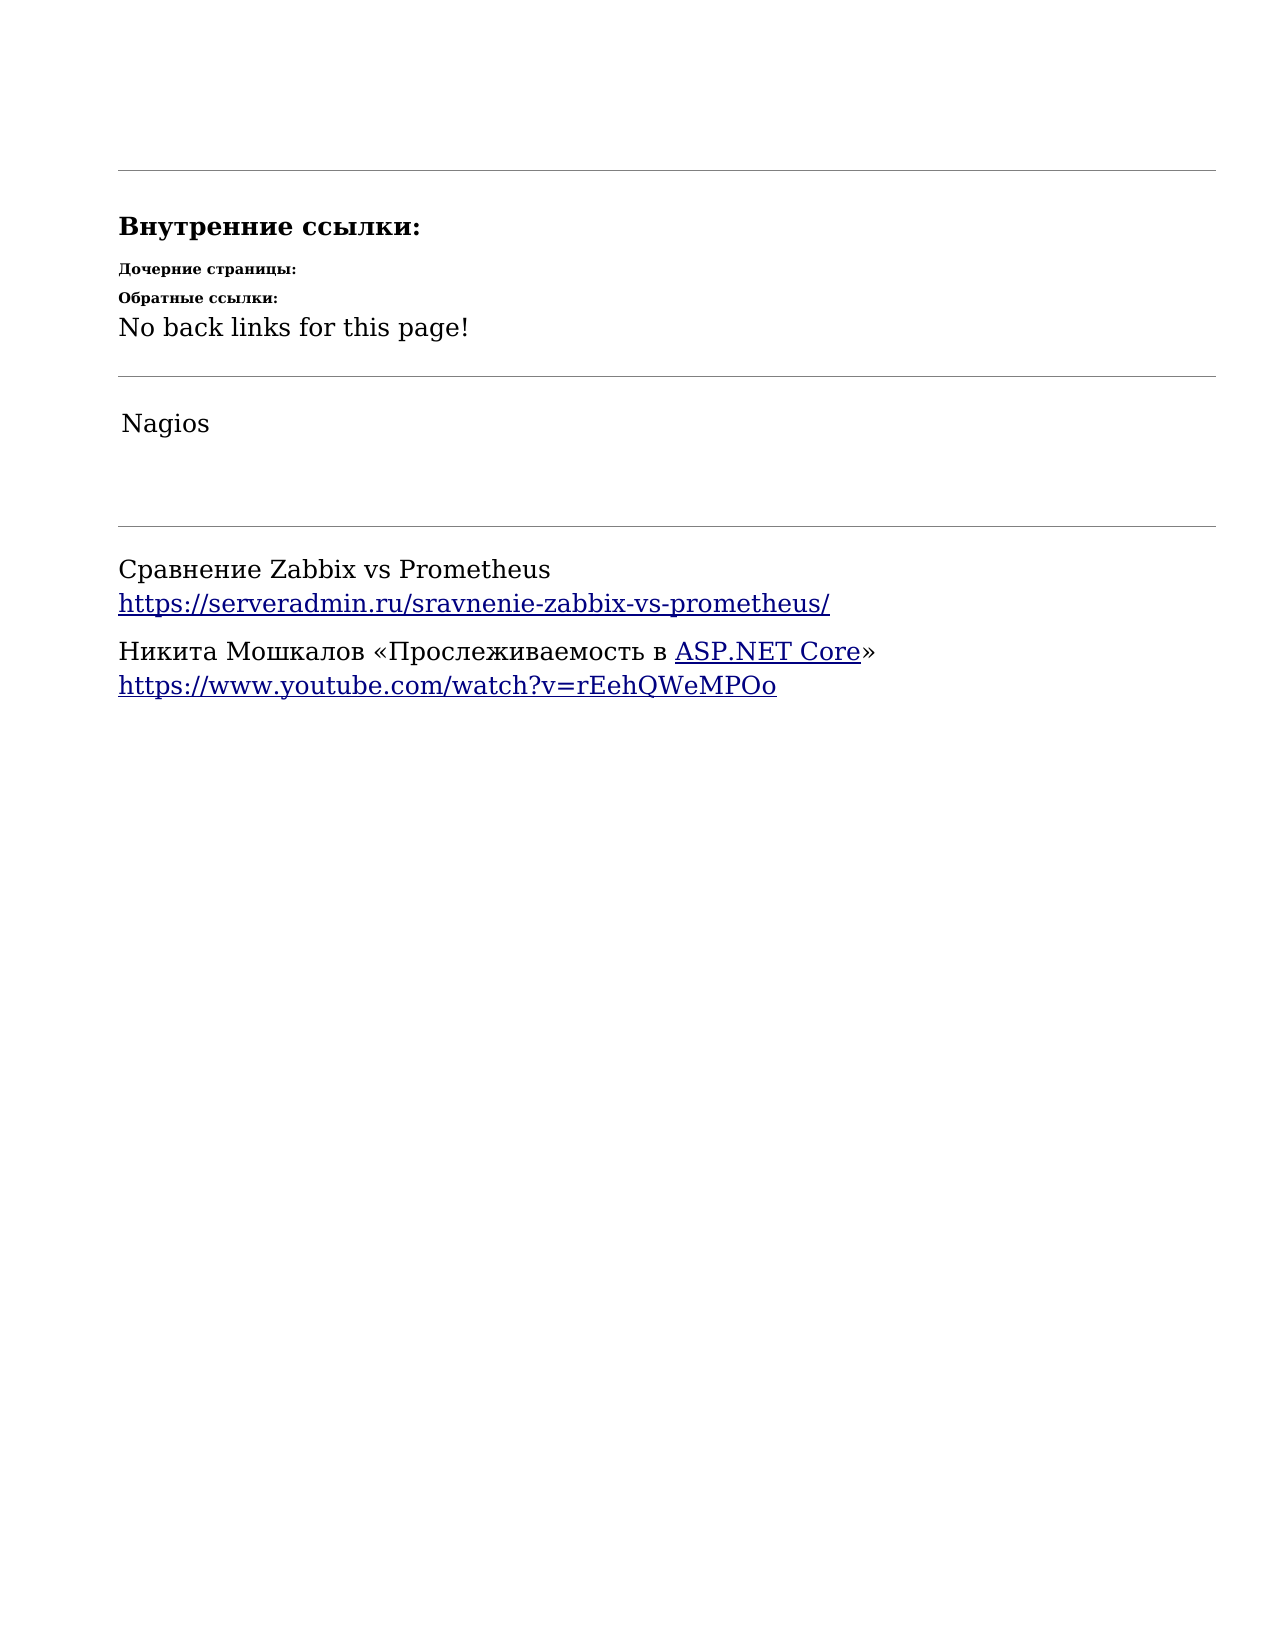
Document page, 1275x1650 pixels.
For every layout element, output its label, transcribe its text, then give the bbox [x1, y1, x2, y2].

table_cell [218, 441, 240, 476]
table_header [218, 406, 240, 441]
text Никита Мошкалов «Прослеживаемость в ASP.NET Core» https://www.youtube.com/watch?v=rEehQWeMPOo [118, 637, 1216, 700]
text Сравнение Zabbix vs Prometheus https://serveradmin.ru/sravnenie-zabbix-vs-prometheus/ [118, 556, 1216, 618]
table_cell [118, 476, 218, 511]
subtitle Обратные ссылки: [118, 290, 1216, 307]
text No back links for this page! [118, 313, 1216, 343]
table_cell [218, 476, 240, 511]
subtitle Дочерние страницы: [118, 260, 1216, 278]
table_header Nagios [118, 406, 218, 441]
table_cell [118, 441, 218, 476]
subtitle Внутренние ссылки: [118, 212, 1216, 242]
